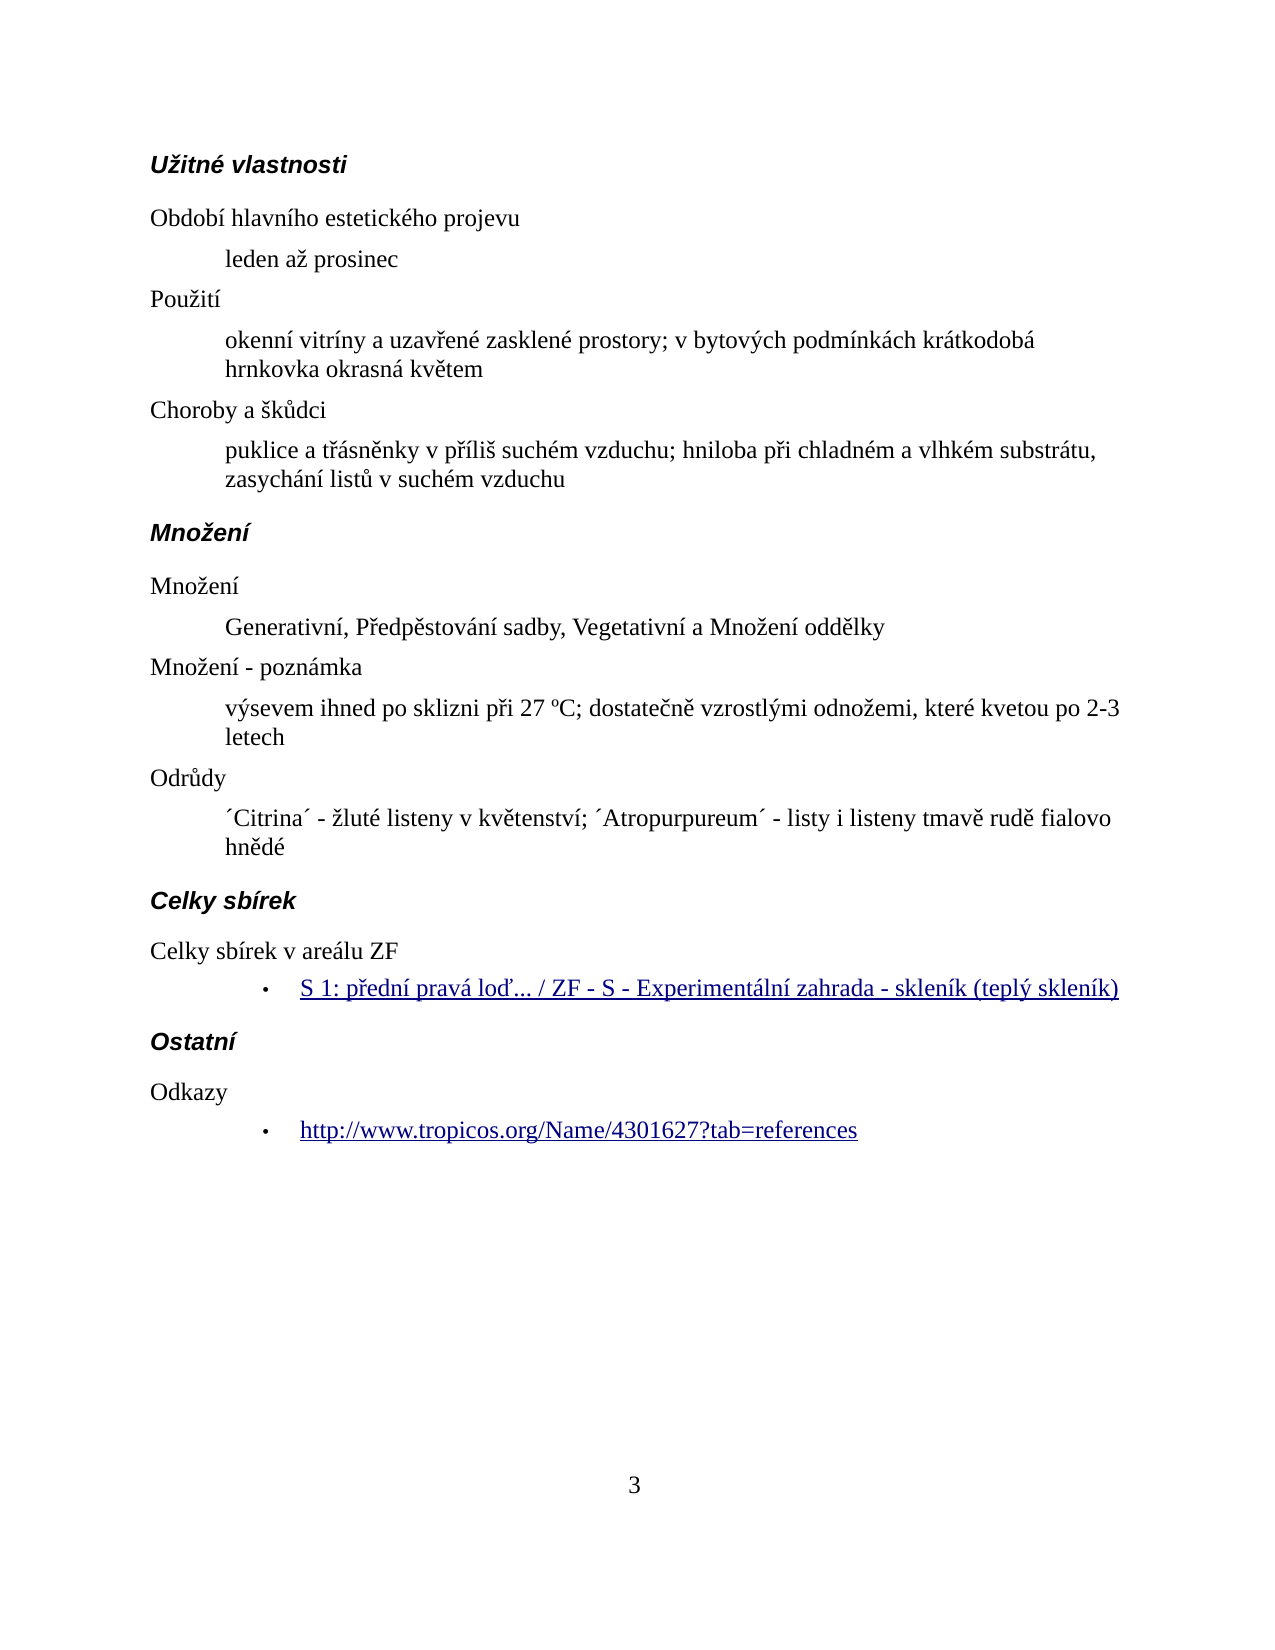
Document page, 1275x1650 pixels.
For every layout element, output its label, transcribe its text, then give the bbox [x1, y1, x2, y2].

text Generativní, Předpěstování sadby, Vegetativní a Množení oddělky [225, 612, 1125, 640]
subtitle Ostatní [150, 1027, 1125, 1056]
text puklice a třásněnky v příliš suchém vzduchu; hniloba při chladném a vlhkém substrátu, zasychání listů v suchém vzduchu [225, 435, 1125, 493]
text Choroby a škůdci [150, 395, 1125, 423]
text Množení - poznámka [150, 652, 1125, 681]
subtitle Celky sbírek [150, 886, 1125, 914]
text Odkazy [150, 1077, 1125, 1106]
text Období hlavního estetického projevu [150, 203, 1125, 232]
text Množení [150, 571, 1125, 600]
text Použití [150, 284, 1125, 313]
text okenní vitríny a uzavřené zasklené prostory; v bytových podmínkách krátkodobá hrnkovka okrasná květem [225, 325, 1125, 383]
text ´Citrina´ - žluté listeny v květenství; ´Atropurpureum´ - listy i listeny tmavě rudě fialovo hnědé [225, 803, 1125, 861]
text výsevem ihned po sklizni při 27 ºC; dostatečně vzrostlými odnožemi, které kvetou po 2-3 letech [225, 693, 1125, 751]
text Celky sbírek v areálu ZF [150, 936, 1125, 964]
text leden až prosinec [225, 244, 1125, 272]
subtitle Užitné vlastnosti [150, 150, 1125, 178]
list http://www.tropicos.org/Name/4301627?tab=references [262, 1115, 1125, 1144]
text Odrůdy [150, 763, 1125, 791]
list S 1: přední pravá loď... / ZF - S - Experimentální zahrada - skleník (teplý skleník) [262, 973, 1125, 1002]
subtitle Množení [150, 518, 1125, 546]
